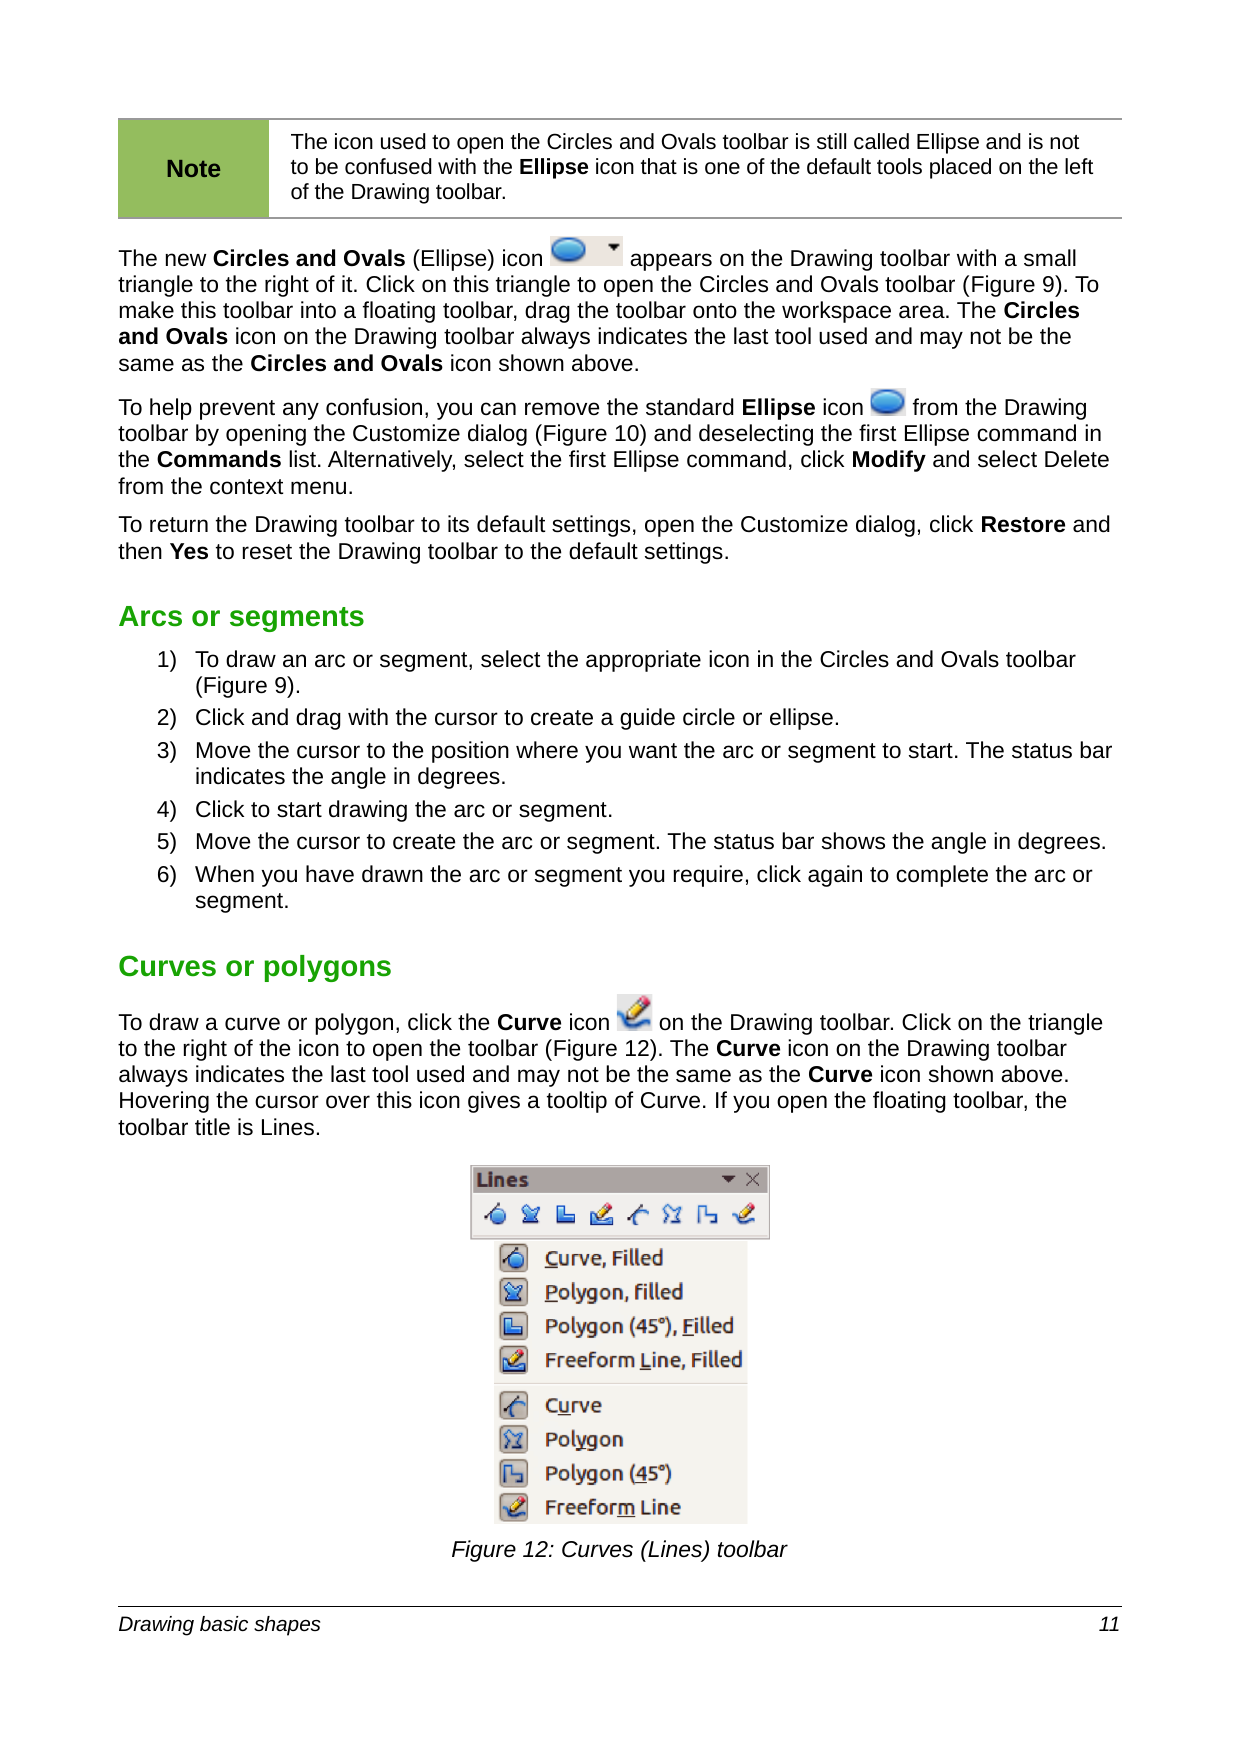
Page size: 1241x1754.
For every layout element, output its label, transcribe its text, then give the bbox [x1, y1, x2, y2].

list When you have drawn the arc or segment you require, click again to complete the arc or segment. [177, 861, 1122, 913]
list Move the cursor to create the arc or segment. The status bar shows the angle in degrees. [177, 828, 1122, 854]
picture [550, 236, 623, 266]
subtitle Arcs or segments [118, 599, 1122, 633]
picture [470, 1165, 770, 1524]
picture [616, 994, 653, 1031]
list Click to start drawing the arc or segment. [177, 796, 1122, 822]
list To draw an arc or segment, select the appropriate icon in the Circles and Ovals toolbar (Figure 9). [177, 646, 1122, 698]
text Figure 12: Curves (Lines) toolbar [443, 1536, 797, 1562]
list Click and drag with the cursor to create a guide circle or ellipse. [177, 704, 1122, 731]
table_header The icon used to open the Circles and Ovals toolbar is still called Ellipse and is not to be confused with the Ellipse icon that is one of the default tools placed on the left of the Drawing toolbar. [269, 120, 1122, 217]
list Move the cursor to the position where you want the arc or segment to start. The status bar indicates the angle in degrees. [177, 737, 1122, 789]
table_header Note [118, 120, 269, 217]
text To draw a curve or polygon, click the Curve icon on the Drawing toolbar. Click on the triangle to the right of the icon to open the toolbar (Figure 12). The Curve icon on the Drawing toolbar always indicates the last tool used and may not be the same as the Curve icon shown above. Hovering the cursor over this icon gives a tooltip of Curve. If you open the floating toolbar, the toolbar title is Lines. [118, 995, 1122, 1140]
text The new Circles and Ovals (Ellipse) icon appears on the Drawing toolbar with a small triangle to the right of it. Click on this triangle to open the Circles and Ovals toolbar (Figure 9). To make this toolbar into a floating toolbar, drag the toolbar onto the workspace area. The Circles and Ovals icon on the Drawing toolbar always indicates the last tool used and may not be the same as the Circles and Ovals icon shown above. [118, 237, 1122, 376]
subtitle Curves or polygons [118, 948, 1122, 982]
text To help prevent any confusion, you can remove the standard Ellipse icon from the Drawing toolbar by opening the Customize dialog (Figure 10) and deselecting the first Ellipse command in the Commands list. Alternatively, select the first Ellipse command, click Modify and select Delete from the context menu. [118, 388, 1122, 499]
text To return the Drawing toolbar to its default settings, open the Customize dialog, click Restore and then Yes to reset the Drawing toolbar to the default settings. [118, 511, 1122, 564]
picture [870, 388, 907, 416]
